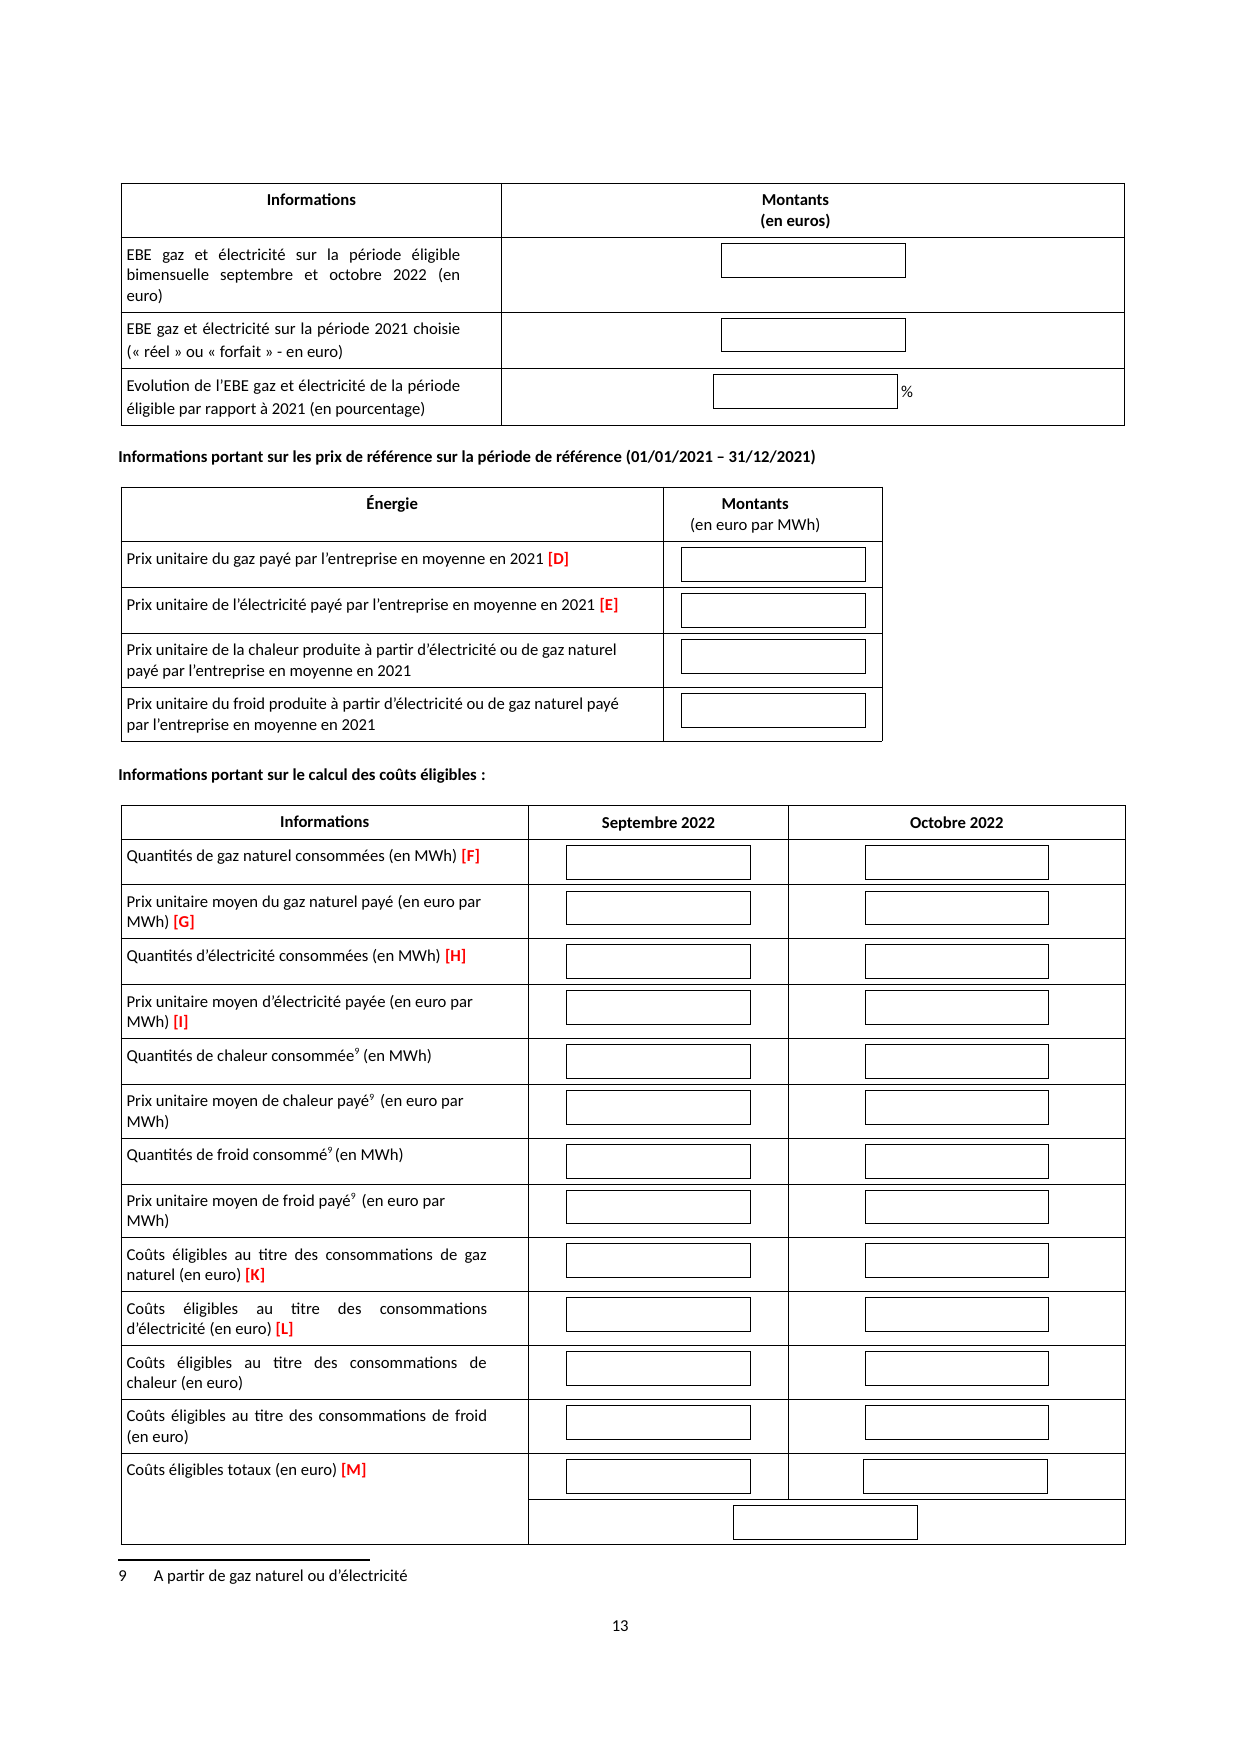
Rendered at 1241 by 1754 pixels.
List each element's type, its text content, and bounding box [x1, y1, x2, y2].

table_cell [529, 1039, 788, 1084]
table_cell Coûts éligibles au titre des consommations de gaz naturel (en euro) [K] [122, 1238, 528, 1291]
table_cell [529, 885, 788, 938]
table_cell [529, 939, 788, 984]
table_cell [664, 588, 882, 633]
table_cell Quantités de chaleur consommée (en MWh) [122, 1039, 528, 1084]
table_header Octobre 2022 [789, 806, 1125, 838]
table_cell [789, 1185, 1125, 1237]
table_cell [502, 313, 1124, 368]
table_cell Coûts éligibles au titre des consommations de chaleur (en euro) [122, 1346, 528, 1399]
table_cell [664, 688, 882, 741]
table_cell [789, 939, 1125, 984]
table_cell [502, 238, 1124, 311]
table_cell Prix unitaire moyen du gaz naturel payé (en euro par MWh) [G] [122, 885, 528, 938]
table_cell Prix unitaire moyen de froid payé9 (en euro par MWh) [122, 1185, 528, 1237]
table_cell [789, 1454, 1125, 1498]
table_cell Prix unitaire de la chaleur produite à partir d’électricité ou de gaz naturel payé par l’entreprise en moyenne en 2021 [122, 634, 663, 687]
table_cell [789, 840, 1125, 884]
table_cell [529, 1346, 788, 1399]
table_cell [789, 1039, 1125, 1084]
table_cell [789, 1238, 1125, 1291]
table_cell Prix unitaire de l’électricité payé par l’entreprise en moyenne en 2021 [E] [122, 588, 663, 633]
table_cell Quantités d’électricité consommées (en MWh) [H] [122, 939, 528, 984]
table_header Septembre 2022 [529, 806, 788, 838]
table_header Montants (en euros) [502, 184, 1124, 237]
table_cell [529, 1454, 788, 1498]
table_cell Coûts éligibles totaux (en euro) [M] [122, 1454, 528, 1544]
table_header Énergie [122, 488, 663, 541]
table_cell [789, 885, 1125, 938]
table_cell [529, 1400, 788, 1453]
table_cell [789, 985, 1125, 1038]
table_cell Prix unitaire moyen d’électricité payée (en euro par MWh) [I] [122, 985, 528, 1038]
table_header Informations [122, 184, 501, 237]
table_cell [529, 1292, 788, 1345]
table_cell EBE gaz et électricité sur la période 2021 choisie (« réel » ou « forfait » - en euro) [122, 313, 501, 368]
table_cell [529, 1238, 788, 1291]
table_cell Coûts éligibles au titre des consommations de froid (en euro) [122, 1400, 528, 1453]
table_cell [789, 1346, 1125, 1399]
table_cell [529, 1500, 1125, 1544]
table_cell Prix unitaire du gaz payé par l’entreprise en moyenne en 2021 [D] [122, 542, 663, 587]
table_cell [664, 542, 882, 587]
table_cell [529, 1085, 788, 1138]
table_cell Quantités de gaz naturel consommées (en MWh) [F] [122, 840, 528, 884]
text Informations portant sur le calcul des coûts éligibles : [118, 764, 1087, 785]
table_cell Coûts éligibles au titre des consommations d’électricité (en euro) [L] [122, 1292, 528, 1345]
table_cell [529, 840, 788, 884]
text Informations portant sur les prix de référence sur la période de référence (01/01/2021 – 31/12/2021) [118, 446, 1087, 466]
table_cell Quantités de froid consommé9 (en MWh) [122, 1139, 528, 1183]
table_cell % [502, 369, 1124, 425]
table_header Informations [122, 806, 528, 838]
table_header Montants (en euro par MWh) [664, 488, 882, 541]
table_cell Evolution de l’EBE gaz et électricité de la période éligible par rapport à 2021 (en pourcentage) [122, 369, 501, 425]
table_cell [789, 1085, 1125, 1138]
table_cell [664, 634, 882, 687]
table_cell [789, 1139, 1125, 1183]
table_cell Prix unitaire du froid produite à partir d’électricité ou de gaz naturel payé par l’entreprise en moyenne en 2021 [122, 688, 663, 741]
table_cell EBE gaz et électricité sur la période éligible bimensuelle septembre et octobre 2022 (en euro) [122, 238, 501, 311]
table_cell [529, 985, 788, 1038]
table_cell [789, 1292, 1125, 1345]
table_cell [789, 1400, 1125, 1453]
table_cell [529, 1185, 788, 1237]
table_cell Prix unitaire moyen de chaleur payé9 (en euro par MWh) [122, 1085, 528, 1138]
table_cell [529, 1139, 788, 1183]
